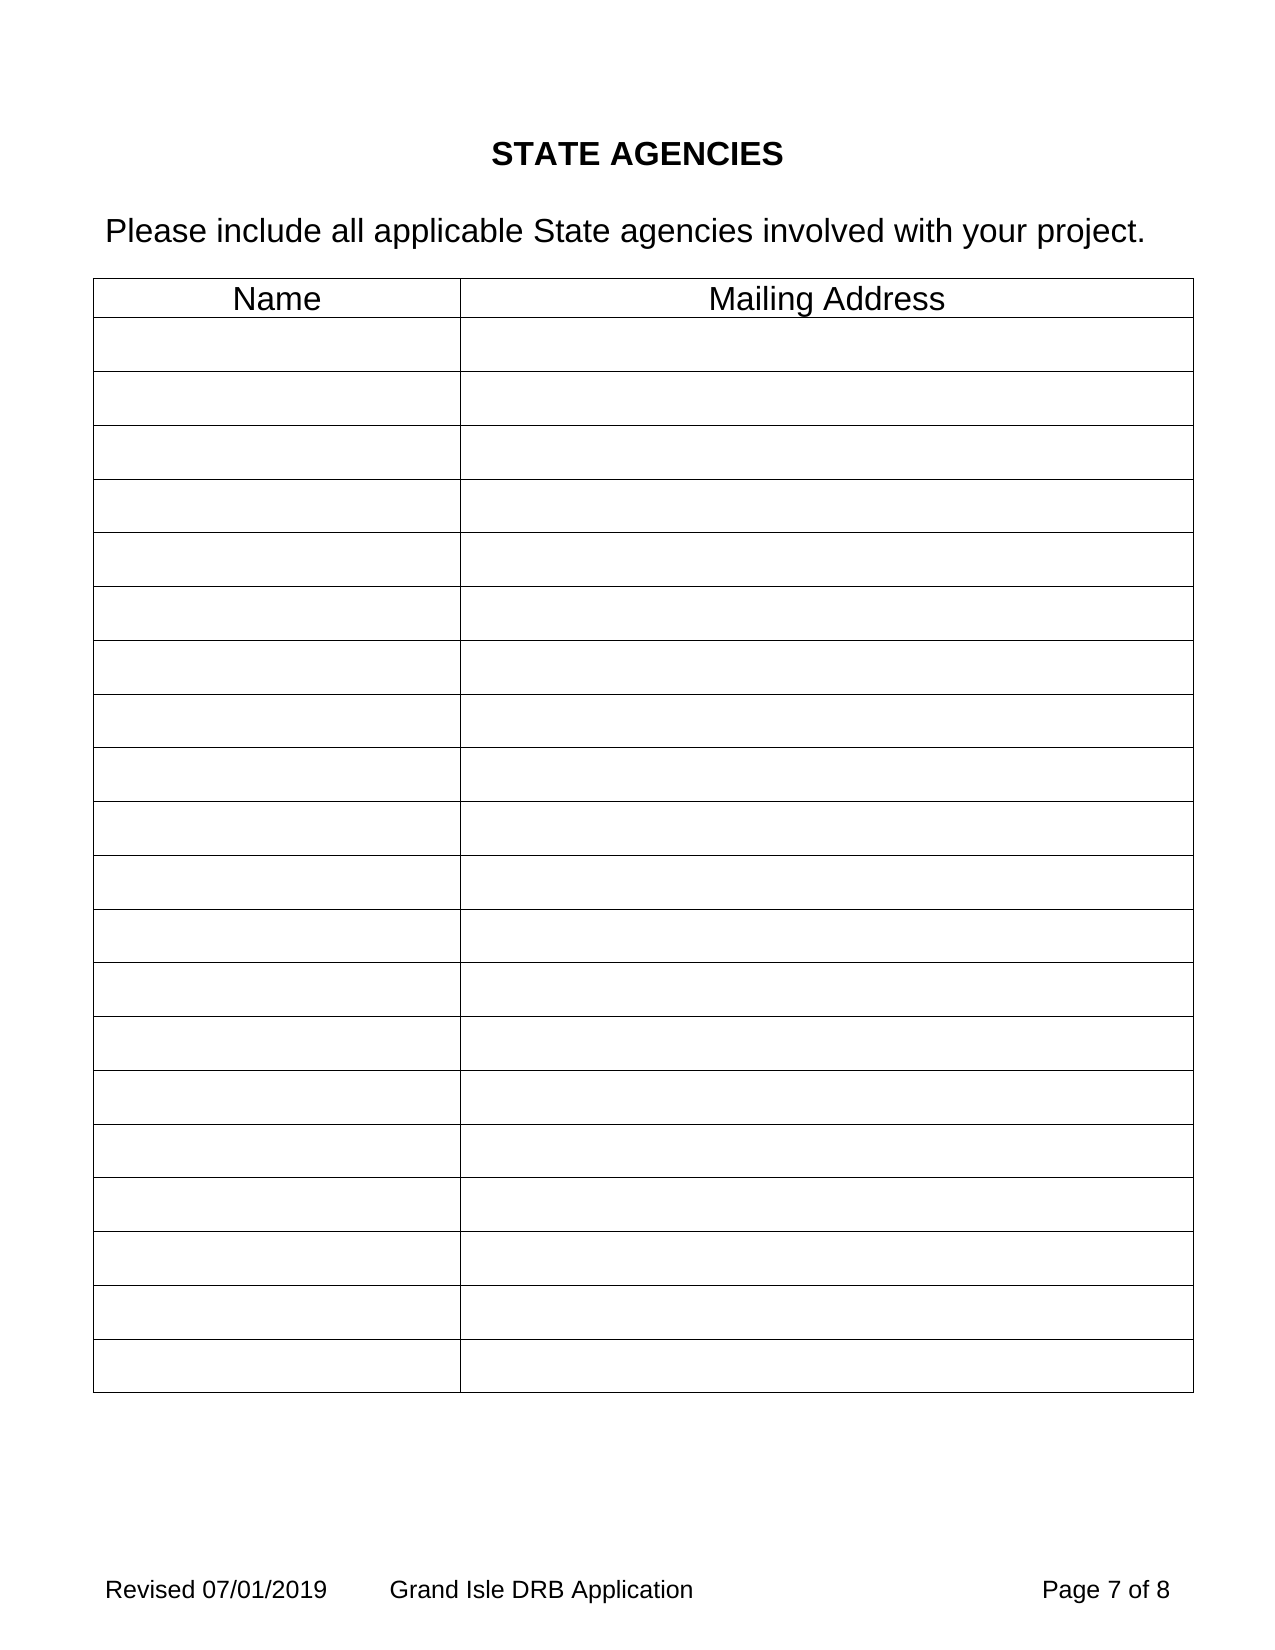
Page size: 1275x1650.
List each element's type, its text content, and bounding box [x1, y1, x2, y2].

table_cell [461, 587, 1193, 640]
table_cell [461, 1232, 1193, 1285]
table_cell [94, 587, 460, 640]
table_cell [461, 802, 1193, 855]
table_cell [461, 1071, 1193, 1123]
table_cell [94, 1017, 460, 1070]
table_cell [94, 1286, 460, 1338]
table_header Mailing Address [461, 279, 1193, 317]
text STATE AGENCIES [105, 134, 1170, 172]
table_cell [94, 318, 460, 371]
table_cell [461, 480, 1193, 532]
table_cell [461, 695, 1193, 747]
table_cell [94, 641, 460, 693]
table_cell [94, 910, 460, 962]
table_cell [461, 1125, 1193, 1177]
table_cell [461, 1017, 1193, 1070]
table_cell [94, 372, 460, 425]
table_cell [94, 748, 460, 801]
table_cell [94, 802, 460, 855]
table_cell [94, 1340, 460, 1392]
table_cell [461, 372, 1193, 425]
table_cell [94, 1178, 460, 1231]
table_cell [461, 856, 1193, 908]
table_cell [94, 695, 460, 747]
text Please include all applicable State agencies involved with your project. [105, 211, 1170, 249]
table_cell [94, 1232, 460, 1285]
table_cell [94, 533, 460, 586]
table_cell [461, 641, 1193, 693]
table_cell [94, 963, 460, 1016]
table_cell [461, 318, 1193, 371]
table_cell [94, 856, 460, 908]
table_cell [461, 1178, 1193, 1231]
table_cell [461, 1340, 1193, 1392]
table_cell [461, 1286, 1193, 1338]
table_cell [461, 533, 1193, 586]
table_header Name [94, 279, 460, 317]
table_cell [94, 1125, 460, 1177]
table_cell [461, 748, 1193, 801]
table_cell [94, 1071, 460, 1123]
table_cell [94, 426, 460, 478]
table_cell [461, 426, 1193, 478]
table_cell [461, 963, 1193, 1016]
table_cell [94, 480, 460, 532]
table_cell [461, 910, 1193, 962]
